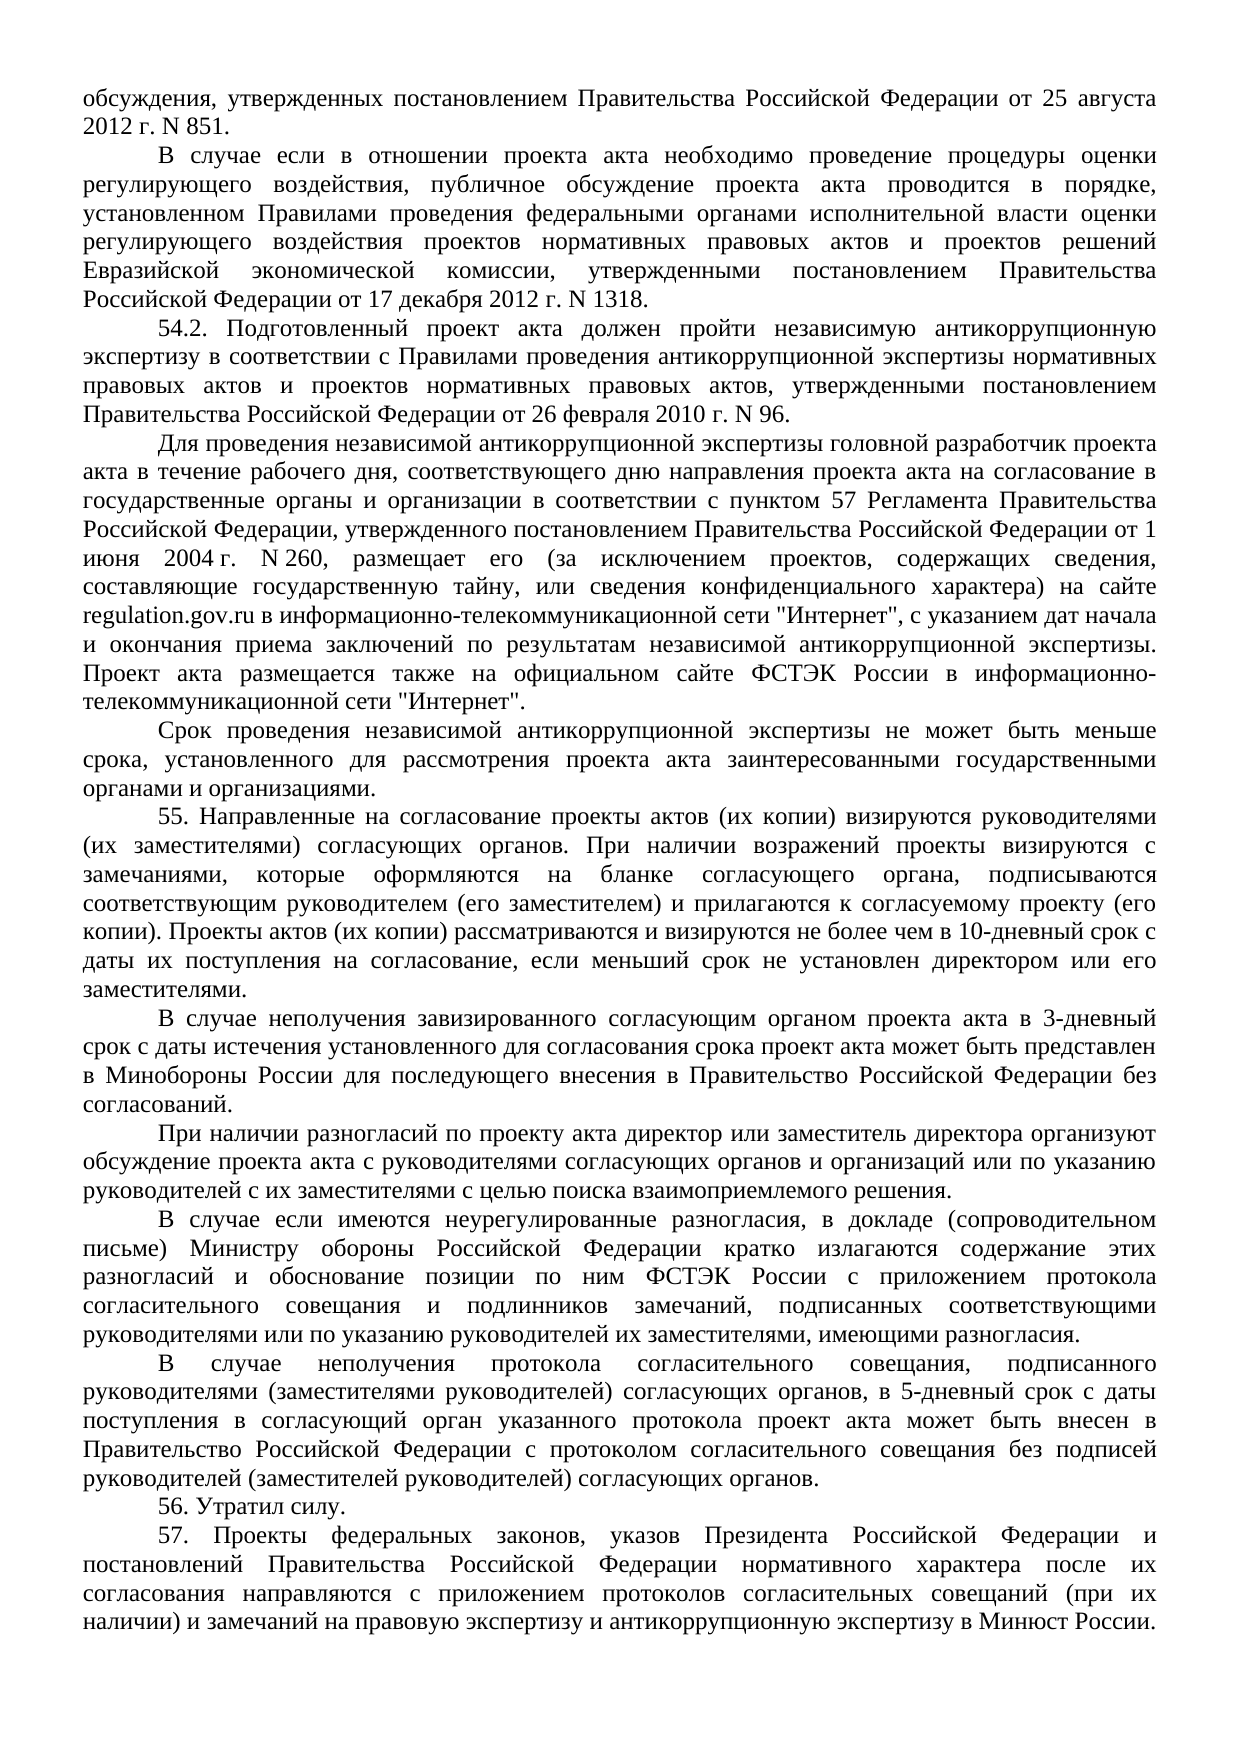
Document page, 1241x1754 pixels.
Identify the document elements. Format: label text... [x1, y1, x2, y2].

text Срок проведения независимой антикоррупционной экспертизы не может быть меньше срока, установленного для рассмотрения проекта акта заинтересованными государственными органами и организациями. [83, 715, 1157, 801]
text В случае неполучения протокола согласительного совещания, подписанного руководителями (заместителями руководителей) согласующих органов, в 5-дневный срок с даты поступления в согласующий орган указанного протокола проект акта может быть внесен в Правительство Российской Федерации с протоколом согласительного совещания без подписей руководителей (заместителей руководителей) согласующих органов. [83, 1348, 1157, 1491]
text В случае если имеются неурегулированные разногласия, в докладе (сопроводительном письме) Министру обороны Российской Федерации кратко излагаются содержание этих разногласий и обоснование позиции по ним ФСТЭК России с приложением протокола согласительного совещания и подлинников замечаний, подписанных соответствующими руководителями или по указанию руководителей их заместителями, имеющими разногласия. [83, 1204, 1157, 1348]
text В случае если в отношении проекта акта необходимо проведение процедуры оценки регулирующего воздействия, публичное обсуждение проекта акта проводится в порядке, установленном Правилами проведения федеральными органами исполнительной власти оценки регулирующего воздействия проектов нормативных правовых актов и проектов решений Евразийской экономической комиссии, утвержденными постановлением Правительства Российской Федерации от 17 декабря 2012 г. N 1318. [83, 140, 1157, 313]
text 55. Направленные на согласование проекты актов (их копии) визируются руководителями (их заместителями) согласующих органов. При наличии возражений проекты визируются с замечаниями, которые оформляются на бланке согласующего органа, подписываются соответствующим руководителем (его заместителем) и прилагаются к согласуемому проекту (его копии). Проекты актов (их копии) рассматриваются и визируются не более чем в 10-дневный срок с даты их поступления на согласование, если меньший срок не установлен директором или его заместителями. [83, 801, 1157, 1003]
text обсуждения, утвержденных постановлением Правительства Российской Федерации от 25 августа 2012 г. N 851. [83, 83, 1157, 140]
text 56. Утратил силу. [83, 1491, 1157, 1520]
text При наличии разногласий по проекту акта директор или заместитель директора организуют обсуждение проекта акта с руководителями согласующих органов и организаций или по указанию руководителей с их заместителями с целью поиска взаимоприемлемого решения. [83, 1118, 1157, 1204]
text 57. Проекты федеральных законов, указов Президента Российской Федерации и постановлений Правительства Российской Федерации нормативного характера после их согласования направляются с приложением протоколов согласительных совещаний (при их наличии) и замечаний на правовую экспертизу и антикоррупционную экспертизу в Минюст России. [83, 1520, 1157, 1635]
text В случае неполучения завизированного согласующим органом проекта акта в 3-дневный срок с даты истечения установленного для согласования срока проект акта может быть представлен в Минобороны России для последующего внесения в Правительство Российской Федерации без согласований. [83, 1003, 1157, 1118]
text 54.2. Подготовленный проект акта должен пройти независимую антикоррупционную экспертизу в соответствии с Правилами проведения антикоррупционной экспертизы нормативных правовых актов и проектов нормативных правовых актов, утвержденными постановлением Правительства Российской Федерации от 26 февраля 2010 г. N 96. [83, 313, 1157, 428]
text Для проведения независимой антикоррупционной экспертизы головной разработчик проекта акта в течение рабочего дня, соответствующего дню направления проекта акта на согласование в государственные органы и организации в соответствии с пунктом 57 Регламента Правительства Российской Федерации, утвержденного постановлением Правительства Российской Федерации от 1 июня 2004 г. N 260, размещает его (за исключением проектов, содержащих сведения, составляющие государственную тайну, или сведения конфиденциального характера) на сайте regulation.gov.ru в информационно-телекоммуникационной сети "Интернет", с указанием дат начала и окончания приема заключений по результатам независимой антикоррупционной экспертизы. Проект акта размещается также на официальном сайте ФСТЭК России в информационно-телекоммуникационной сети "Интернет". [83, 428, 1157, 715]
